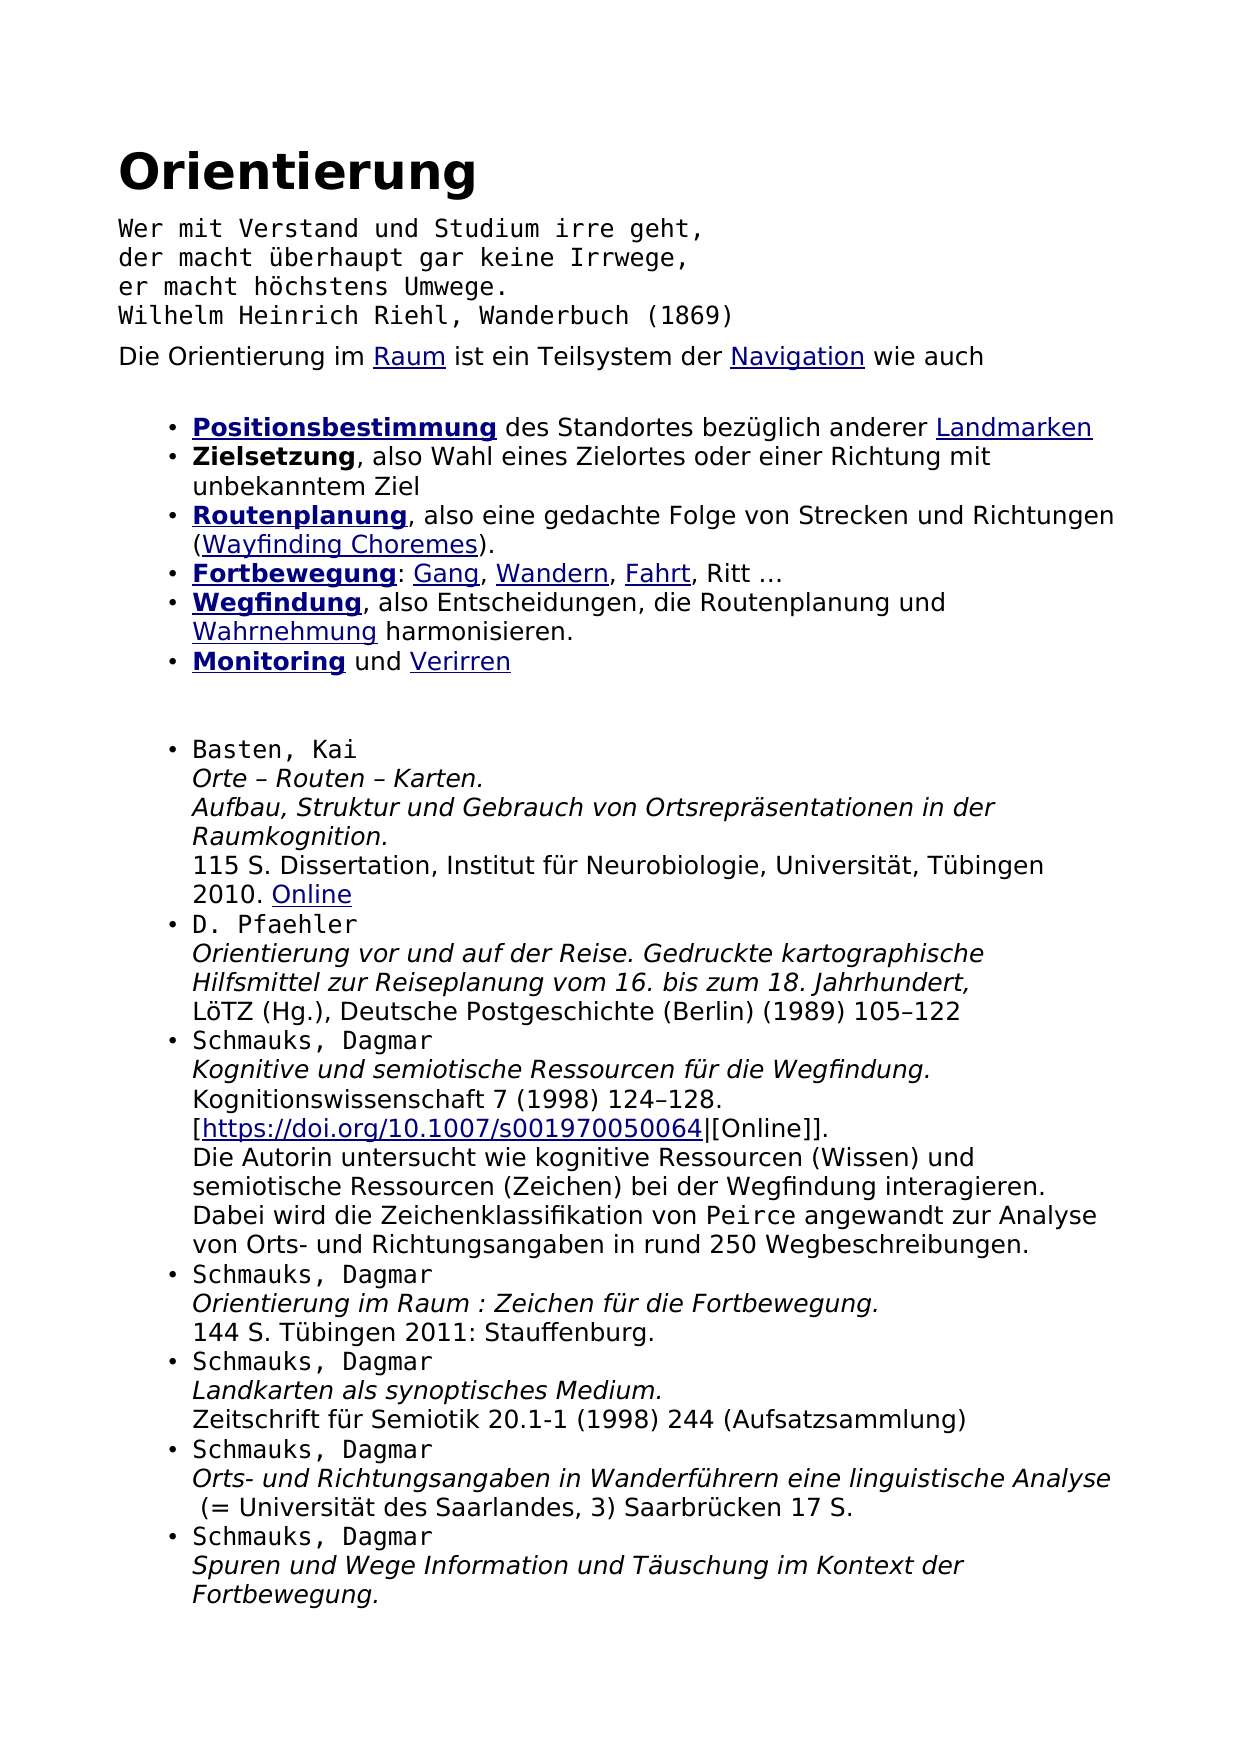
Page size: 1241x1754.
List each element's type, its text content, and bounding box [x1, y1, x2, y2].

text Wer mit Verstand und Studium irre geht, der macht überhaupt gar keine Irrwege, er macht höchstens Umwege. Wilhelm Heinrich Riehl, Wanderbuch (1869) [118, 214, 1122, 331]
list Fortbewegung: Gang, Wandern, Fahrt, Ritt … [177, 559, 1122, 588]
subtitle Orientierung [118, 143, 1122, 201]
list Schmauks, Dagmar Orts- und Richtungsangaben in Wanderführern eine linguistische Analyse (= Universität des Saarlandes, 3) Saarbrücken 17 S. [177, 1435, 1122, 1522]
list Zielsetzung, also Wahl eines Zielortes oder einer Richtung mit unbekanntem Ziel [177, 443, 1122, 501]
list Wegfindung, also Entscheidungen, die Routenplanung und Wahrnehmung harmonisieren. [177, 588, 1122, 647]
list Schmauks, Dagmar Landkarten als synoptisches Medium. Zeitschrift für Semiotik 20.1-1 (1998) 244 (Aufsatzsammlung) [177, 1347, 1122, 1435]
list Schmauks, Dagmar Kognitive und semiotische Ressourcen für die Wegfindung. Kognitionswissenschaft 7 (1998) 124–128. [https://doi.org/10.1007/s001970050064|[Online]]. Die Autorin untersucht wie kognitive Ressourcen (Wissen) und semiotische Ressourcen (Zeichen) bei der Wegfindung interagieren. Dabei wird die Zeichenklassifikation von Peirce angewandt zur Analyse von Orts- und Richtungsangaben in rund 250 Wegbeschreibungen. [177, 1027, 1122, 1260]
list Positionsbestimmung des Standortes bezüglich anderer Landmarken [177, 413, 1122, 443]
list Schmauks, Dagmar Orientierung im Raum : Zeichen für die Fortbewegung. 144 S. Tübingen 2011: Stauffenburg. [177, 1260, 1122, 1347]
list Basten, Kai Orte – Routen – Karten. Aufbau, Struktur und Gebrauch von Ortsrepräsentationen in der Raumkognition. 115 S. Dissertation, Institut für Neurobiologie, Universität, Tübingen 2010. Online [177, 735, 1122, 910]
list Schmauks, Dagmar Spuren und Wege Information und Täuschung im Kontext der Fortbewegung. [177, 1522, 1122, 1610]
list Monitoring und Verirren [177, 647, 1122, 676]
list Routenplanung, also eine gedachte Folge von Strecken und Richtungen (Wayfinding Choremes). [177, 501, 1122, 559]
list D. Pfaehler Orientierung vor und auf der Reise. Gedruckte kartographische Hilfsmittel zur Reiseplanung vom 16. bis zum 18. Jahrhundert, LöTZ (Hg.), Deutsche Postgeschichte (Berlin) (1989) 105–122 [177, 910, 1122, 1027]
text Die Orientierung im Raum ist ein Teilsystem der Navigation wie auch [118, 342, 1122, 371]
